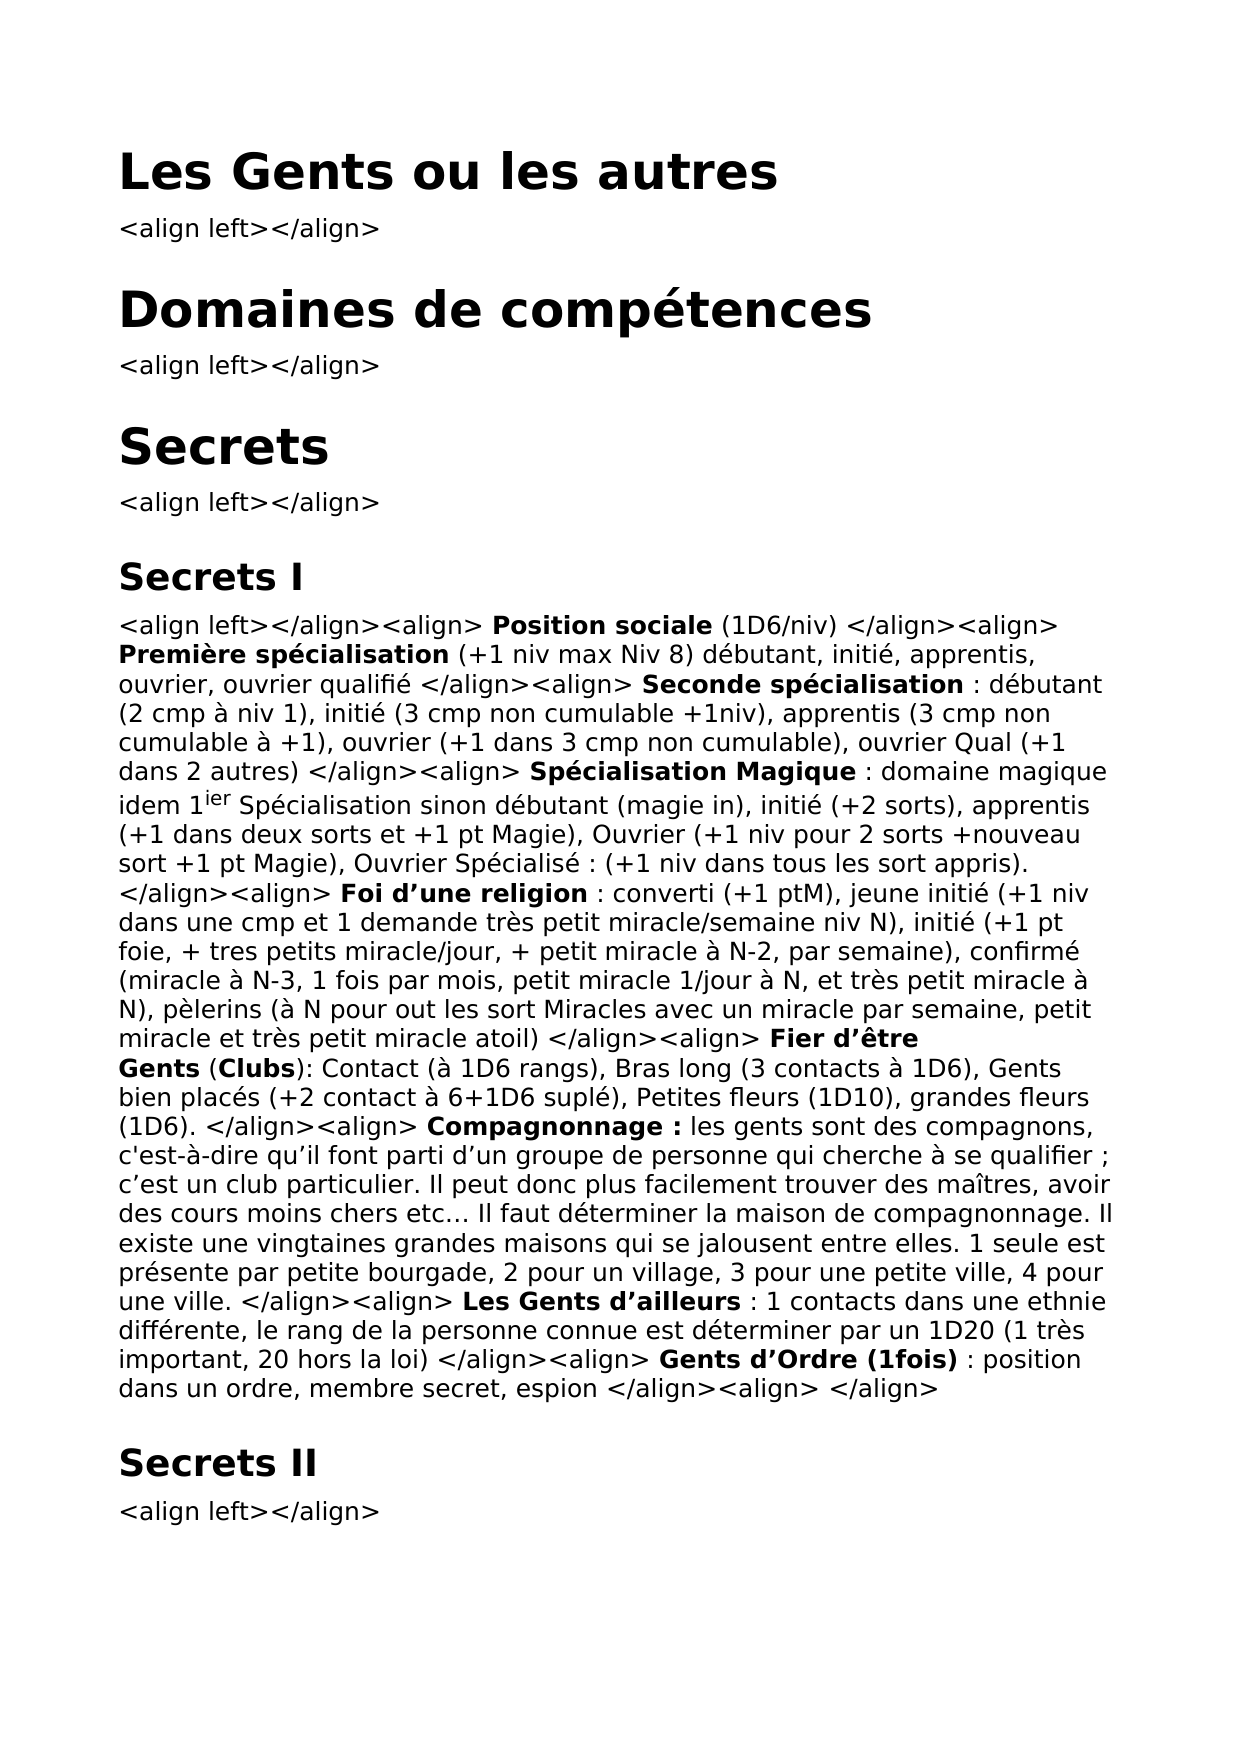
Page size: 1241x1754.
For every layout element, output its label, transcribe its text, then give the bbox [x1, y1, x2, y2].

text <align left></align> [118, 351, 1122, 380]
text <align left></align><align> Position sociale (1D6/niv) </align><align> Première spécialisation (+1 niv max Niv 8) débutant, initié, apprentis, ouvrier, ouvrier qualifié </align><align> Seconde spécialisation : débutant (2 cmp à niv 1), initié (3 cmp non cumulable +1niv), apprentis (3 cmp non cumulable à +1), ouvrier (+1 dans 3 cmp non cumulable), ouvrier Qual (+1 dans 2 autres) </align><align> Spécialisation Magique : domaine magique idem 1ier Spécialisation sinon débutant (magie in), initié (+2 sorts), apprentis (+1 dans deux sorts et +1 pt Magie), Ouvrier (+1 niv pour 2 sorts +nouveau sort +1 pt Magie), Ouvrier Spécialisé : (+1 niv dans tous les sort appris). </align><align> Foi d’une religion : converti (+1 ptM), jeune initié (+1 niv dans une cmp et 1 demande très petit miracle/semaine niv N), initié (+1 pt foie, + tres petits miracle/jour, + petit miracle à N-2, par semaine), confirmé (miracle à N-3, 1 fois par mois, petit miracle 1/jour à N, et très petit miracle à N), pèlerins (à N pour out les sort Miracles avec un miracle par semaine, petit miracle et très petit miracle atoil) </align><align> Fier d’être Gents (Clubs): Contact (à 1D6 rangs), Bras long (3 contacts à 1D6), Gents bien placés (+2 contact à 6+1D6 suplé), Petites fleurs (1D10), grandes fleurs (1D6). </align><align> Compagnonnage : les gents sont des compagnons, c'est-à-dire qu’il font parti d’un groupe de personne qui cherche à se qualifier ; c’est un club particulier. Il peut donc plus facilement trouver des maîtres, avoir des cours moins chers etc… Il faut déterminer la maison de compagnonnage. Il existe une vingtaines grandes maisons qui se jalousent entre elles. 1 seule est présente par petite bourgade, 2 pour un village, 3 pour une petite ville, 4 pour une ville. </align><align> Les Gents d’ailleurs : 1 contacts dans une ethnie différente, le rang de la personne connue est déterminer par un 1D20 (1 très important, 20 hors la loi) </align><align> Gents d’Ordre (1fois) : position dans un ordre, membre secret, espion </align><align> </align> [118, 611, 1122, 1404]
text <align left></align> [118, 1497, 1122, 1527]
subtitle Secrets I [118, 555, 1122, 599]
subtitle Les Gents ou les autres [118, 143, 1122, 201]
subtitle Domaines de compétences [118, 281, 1122, 339]
subtitle Secrets [118, 418, 1122, 476]
text <align left></align> [118, 489, 1122, 518]
text <align left></align> [118, 214, 1122, 243]
subtitle Secrets II [118, 1441, 1122, 1485]
